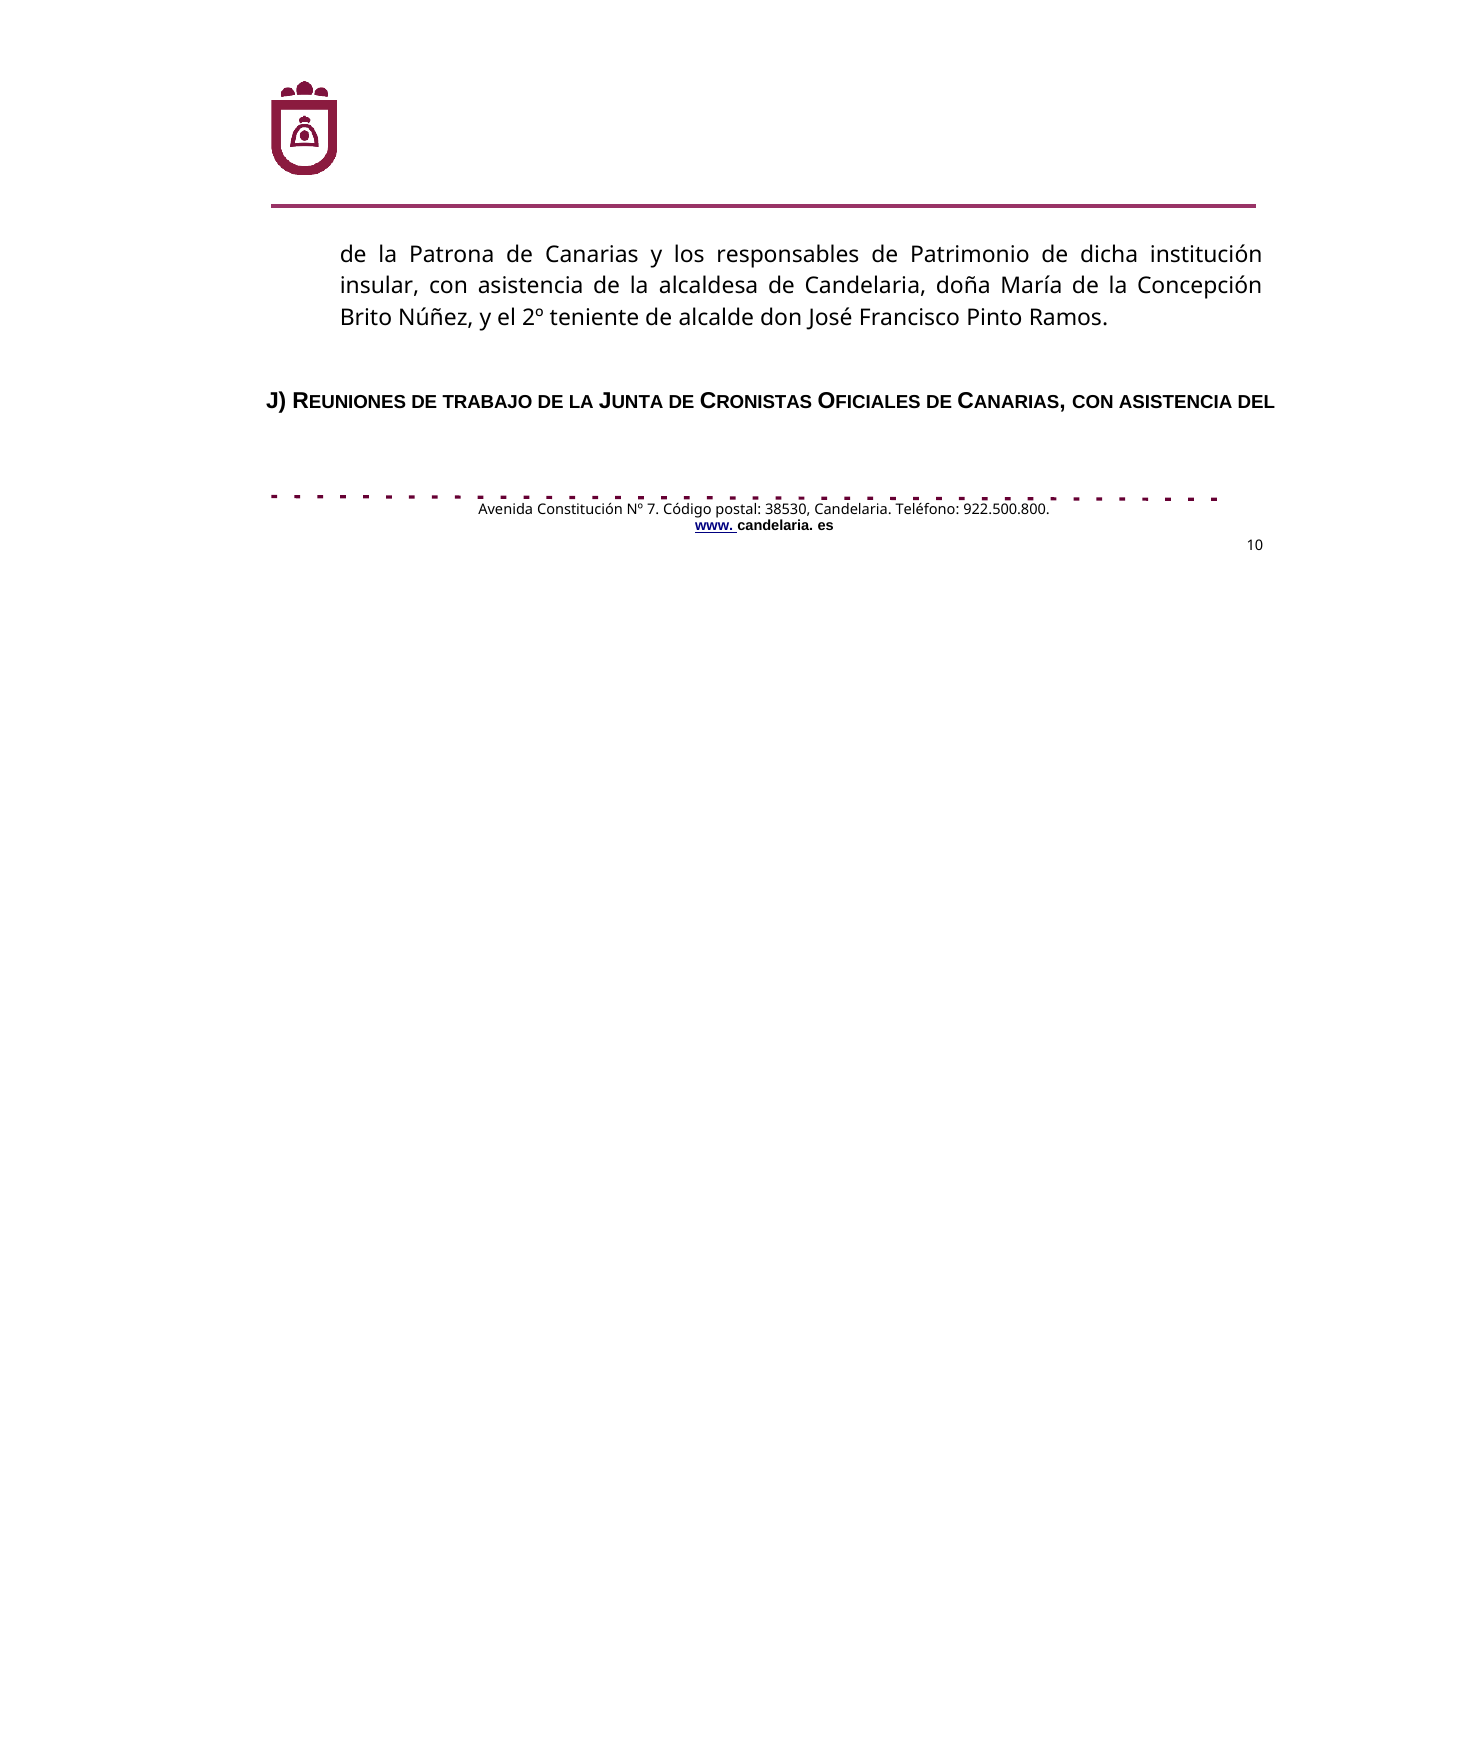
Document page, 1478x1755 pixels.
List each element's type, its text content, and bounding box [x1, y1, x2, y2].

text Avenida Constitución Nº 7. Código postal: 38530, Candelaria. Teléfono: 922.500.800. [382, 498, 1146, 517]
list REUNIONES DE TRABAJO DE LA JUNTA DE CRONISTAS OFICIALES DE CANARIAS, CON ASISTENCIA DEL [266, 387, 1427, 413]
text www. candelaria. es [382, 517, 1146, 534]
text 10 [37, 535, 1263, 555]
text de la Patrona de Canarias y los responsables de Patrimonio de dicha institución insular, con asistencia de la alcaldesa de Candelaria, doña María de la Concepción Brito Núñez, y el 2º teniente de alcalde don José Francisco Pinto Ramos. [266, 238, 1263, 332]
